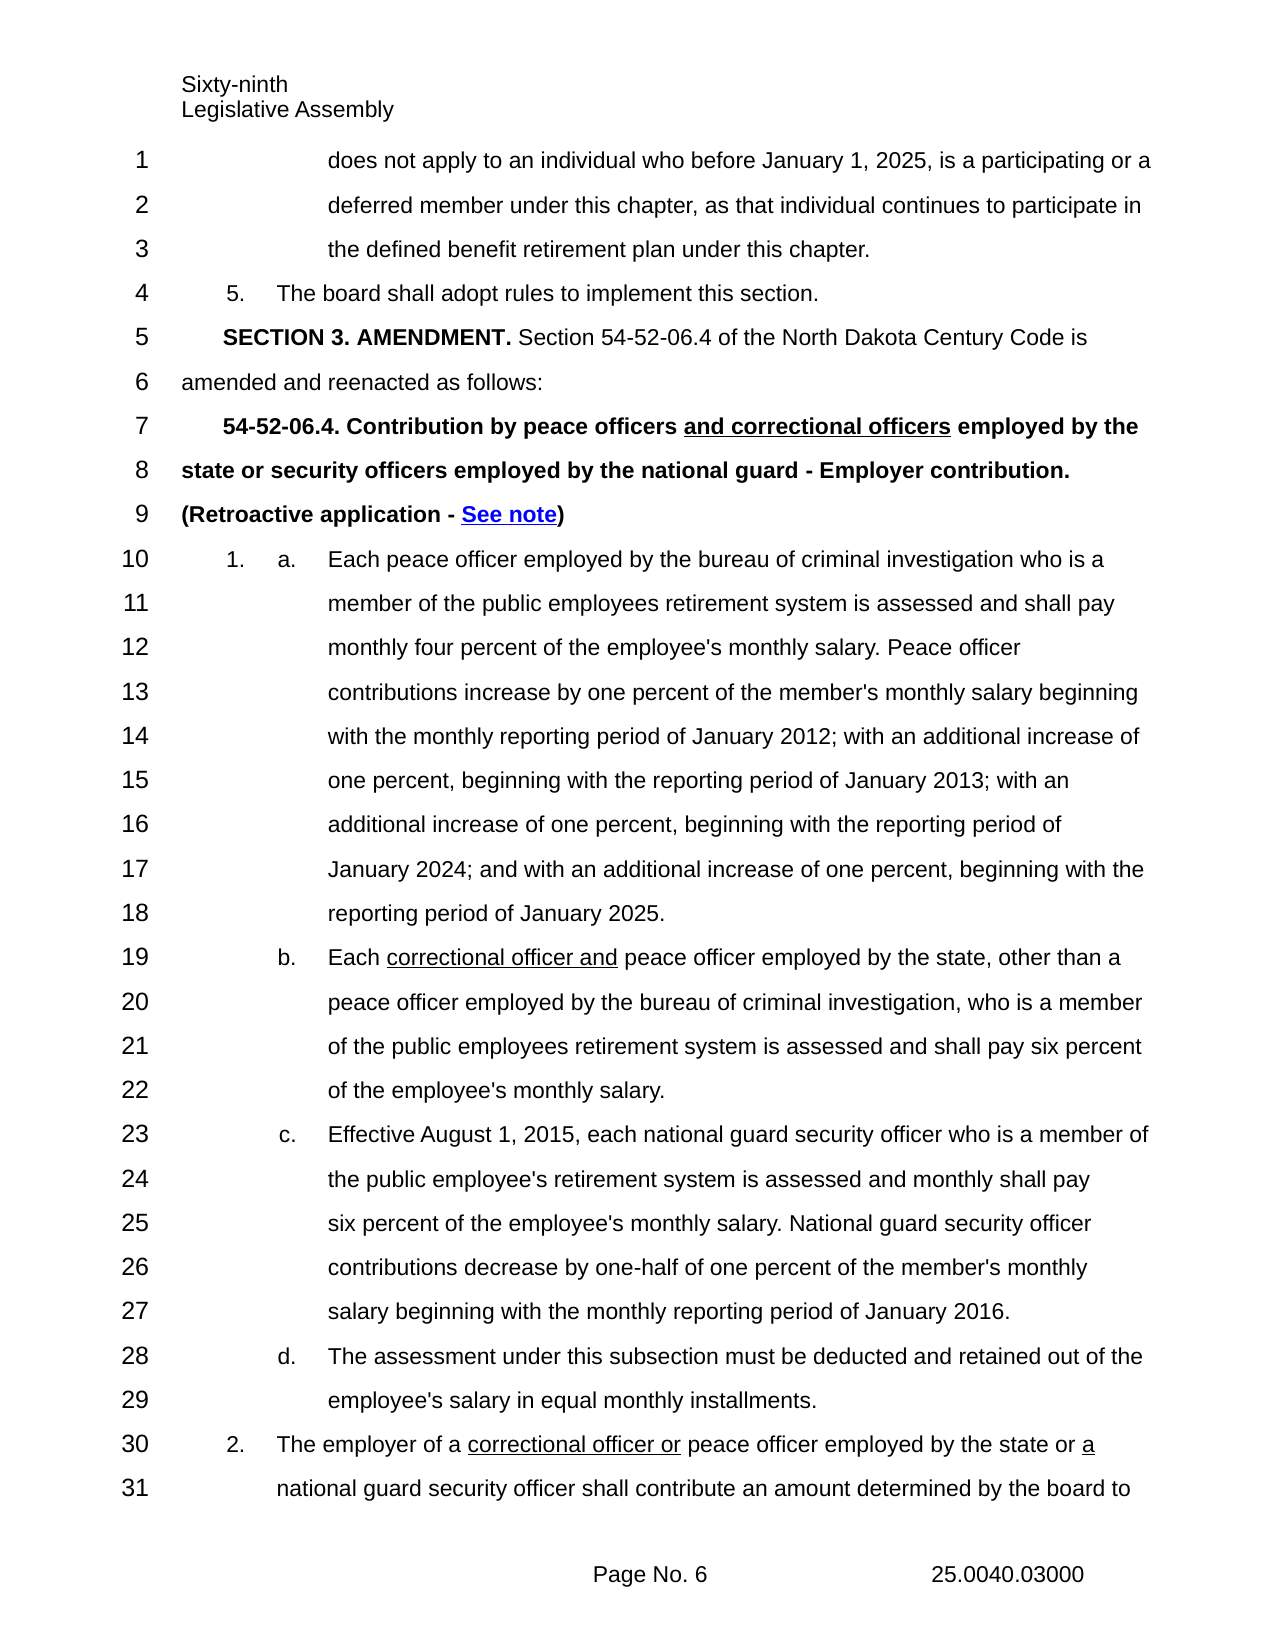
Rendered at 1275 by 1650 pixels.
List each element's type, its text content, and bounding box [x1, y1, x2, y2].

text 2. The employer of a correctional officer or peace officer employed by the state or a national guard security officer shall contribute an amount determined by the board to [181, 1417, 1154, 1506]
text 5. The board shall adopt rules to implement this section. [181, 266, 1154, 310]
text b. Each correctional officer and peace officer employed by the state, other than a peace officer employed by the bureau of criminal investigation, who is a member of the public employees retirement system is assessed and shall pay six percent of the employee's monthly salary. [181, 930, 1154, 1107]
text does not apply to an individual who before January 1, 2025, is a participating or a deferred member under this chapter, as that individual continues to participate in the defined benefit retirement plan under this chapter. [181, 133, 1154, 266]
text c. Effective August 1, 2015, each national guard security officer who is a member of the public employee's retirement system is assessed and monthly shall pay six percent of the employee's monthly salary. National guard security officer contributions decrease by one‑half of one percent of the member's monthly salary beginning with the monthly reporting period of January 2016. [181, 1107, 1154, 1329]
text d. The assessment under this subsection must be deducted and retained out of the employee's salary in equal monthly installments. [181, 1329, 1154, 1417]
text SECTION 3. AMENDMENT. Section 54‑52‑06.4 of the North Dakota Century Code is amended and reenacted as follows: [181, 310, 1154, 399]
subtitle 54‑52‑06.4. Contribution by peace officers and correctional officers employed by the state or security officers employed by the national guard ‑ Employer contribution. (Retroactive application ‑ See note) [181, 399, 1154, 532]
text 1. a. Each peace officer employed by the bureau of criminal investigation who is a member of the public employees retirement system is assessed and shall pay monthly four percent of the employee's monthly salary. Peace officer contributions increase by one percent of the member's monthly salary beginning with the monthly reporting period of January 2012; with an additional increase of one percent, beginning with the reporting period of January 2013; with an additional increase of one percent, beginning with the reporting period of January 2024; and with an additional increase of one percent, beginning with the reporting period of January 2025. [181, 532, 1154, 930]
